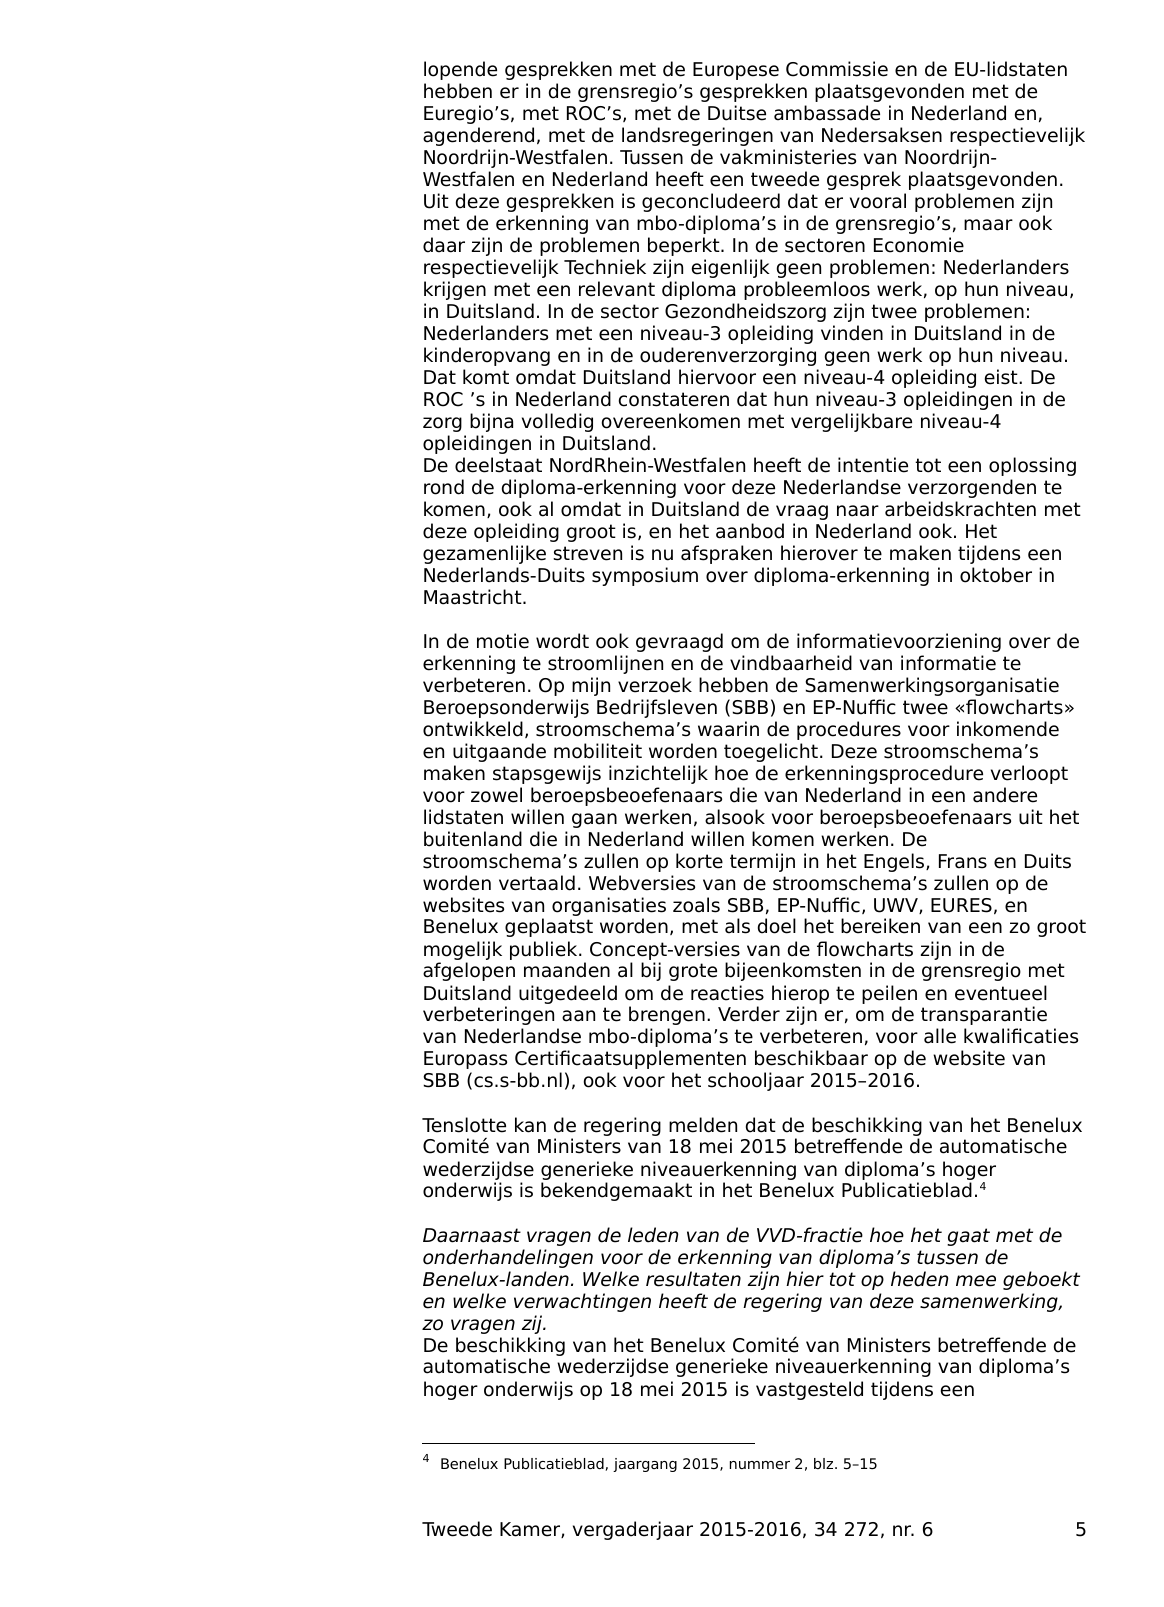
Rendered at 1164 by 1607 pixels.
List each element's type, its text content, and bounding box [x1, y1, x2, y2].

text lopende gesprekken met de Europese Commissie en de EU-lidstaten hebben er in de grensregio’s gesprekken plaatsgevonden met de Euregio’s, met ROC’s, met de Duitse ambassade in Nederland en, agenderend, met de landsregeringen van Nedersaksen respectievelijk Noordrijn-Westfalen. Tussen de vakministeries van Noordrijn-Westfalen en Nederland heeft een tweede gesprek plaatsgevonden. [422, 59, 1087, 191]
text In de motie wordt ook gevraagd om de informatievoorziening over de erkenning te stroomlijnen en de vindbaarheid van informatie te verbeteren. Op mijn verzoek hebben de Samenwerkingsorganisatie Beroepsonderwijs Bedrijfsleven (SBB) en EP-Nuffic twee «flowcharts» ontwikkeld, stroomschema’s waarin de procedures voor inkomende en uitgaande mobiliteit worden toegelicht. Deze stroomschema’s maken stapsgewijs inzichtelijk hoe de erkenningsprocedure verloopt voor zowel beroepsbeoefenaars die van Nederland in een andere lidstaten willen gaan werken, alsook voor beroepsbeoefenaars uit het buitenland die in Nederland willen komen werken. De stroomschema’s zullen op korte termijn in het Engels, Frans en Duits worden vertaald. Webversies van de stroomschema’s zullen op de websites van organisaties zoals SBB, EP-Nuffic, UWV, EURES, en Benelux geplaatst worden, met als doel het bereiken van een zo groot mogelijk publiek. Concept-versies van de flowcharts zijn in de afgelopen maanden al bij grote bijeenkomsten in de grensregio met Duitsland uitgedeeld om de reacties hierop te peilen en eventueel verbeteringen aan te brengen. Verder zijn er, om de transparantie van Nederlandse mbo-diploma’s te verbeteren, voor alle kwalificaties Europass Certificaatsupplementen beschikbaar op de website van SBB (cs.s-bb.nl), ook voor het schooljaar 2015–2016. [422, 631, 1087, 1092]
text Uit deze gesprekken is geconcludeerd dat er vooral problemen zijn met de erkenning van mbo-diploma’s in de grensregio’s, maar ook daar zijn de problemen beperkt. In de sectoren Economie respectievelijk Techniek zijn eigenlijk geen problemen: Nederlanders krijgen met een relevant diploma probleemloos werk, op hun niveau, in Duitsland. In de sector Gezondheidszorg zijn twee problemen: Nederlanders met een niveau-3 opleiding vinden in Duitsland in de kinderopvang en in de ouderenverzorging geen werk op hun niveau. Dat komt omdat Duitsland hiervoor een niveau-4 opleiding eist. De ROC ’s in Nederland constateren dat hun niveau-3 opleidingen in de zorg bijna volledig overeenkomen met vergelijkbare niveau-4 opleidingen in Duitsland. [422, 191, 1087, 455]
text Daarnaast vragen de leden van de VVD-fractie hoe het gaat met de onderhandelingen voor de erkenning van diploma’s tussen de Benelux-landen. Welke resultaten zijn hier tot op heden mee geboekt en welke verwachtingen heeft de regering van deze samenwerking, zo vragen zij. [422, 1224, 1087, 1334]
text Benelux Publicatieblad, jaargang 2015, nummer 2, blz. 5–15 [422, 1452, 1087, 1474]
text Tenslotte kan de regering melden dat de beschikking van het Benelux Comité van Ministers van 18 mei 2015 betreffende de automatische wederzijdse generieke niveauerkenning van diploma’s hoger onderwijs is bekendgemaakt in het Benelux Publicatieblad. [422, 1114, 1087, 1202]
text De beschikking van het Benelux Comité van Ministers betreffende de automatische wederzijdse generieke niveauerkenning van diploma’s hoger onderwijs op 18 mei 2015 is vastgesteld tijdens een [422, 1334, 1087, 1400]
text De deelstaat NordRhein-Westfalen heeft de intentie tot een oplossing rond de diploma-erkenning voor deze Nederlandse verzorgenden te komen, ook al omdat in Duitsland de vraag naar arbeidskrachten met deze opleiding groot is, en het aanbod in Nederland ook. Het gezamenlijke streven is nu afspraken hierover te maken tijdens een Nederlands-Duits symposium over diploma-erkenning in oktober in Maastricht. [422, 455, 1087, 608]
